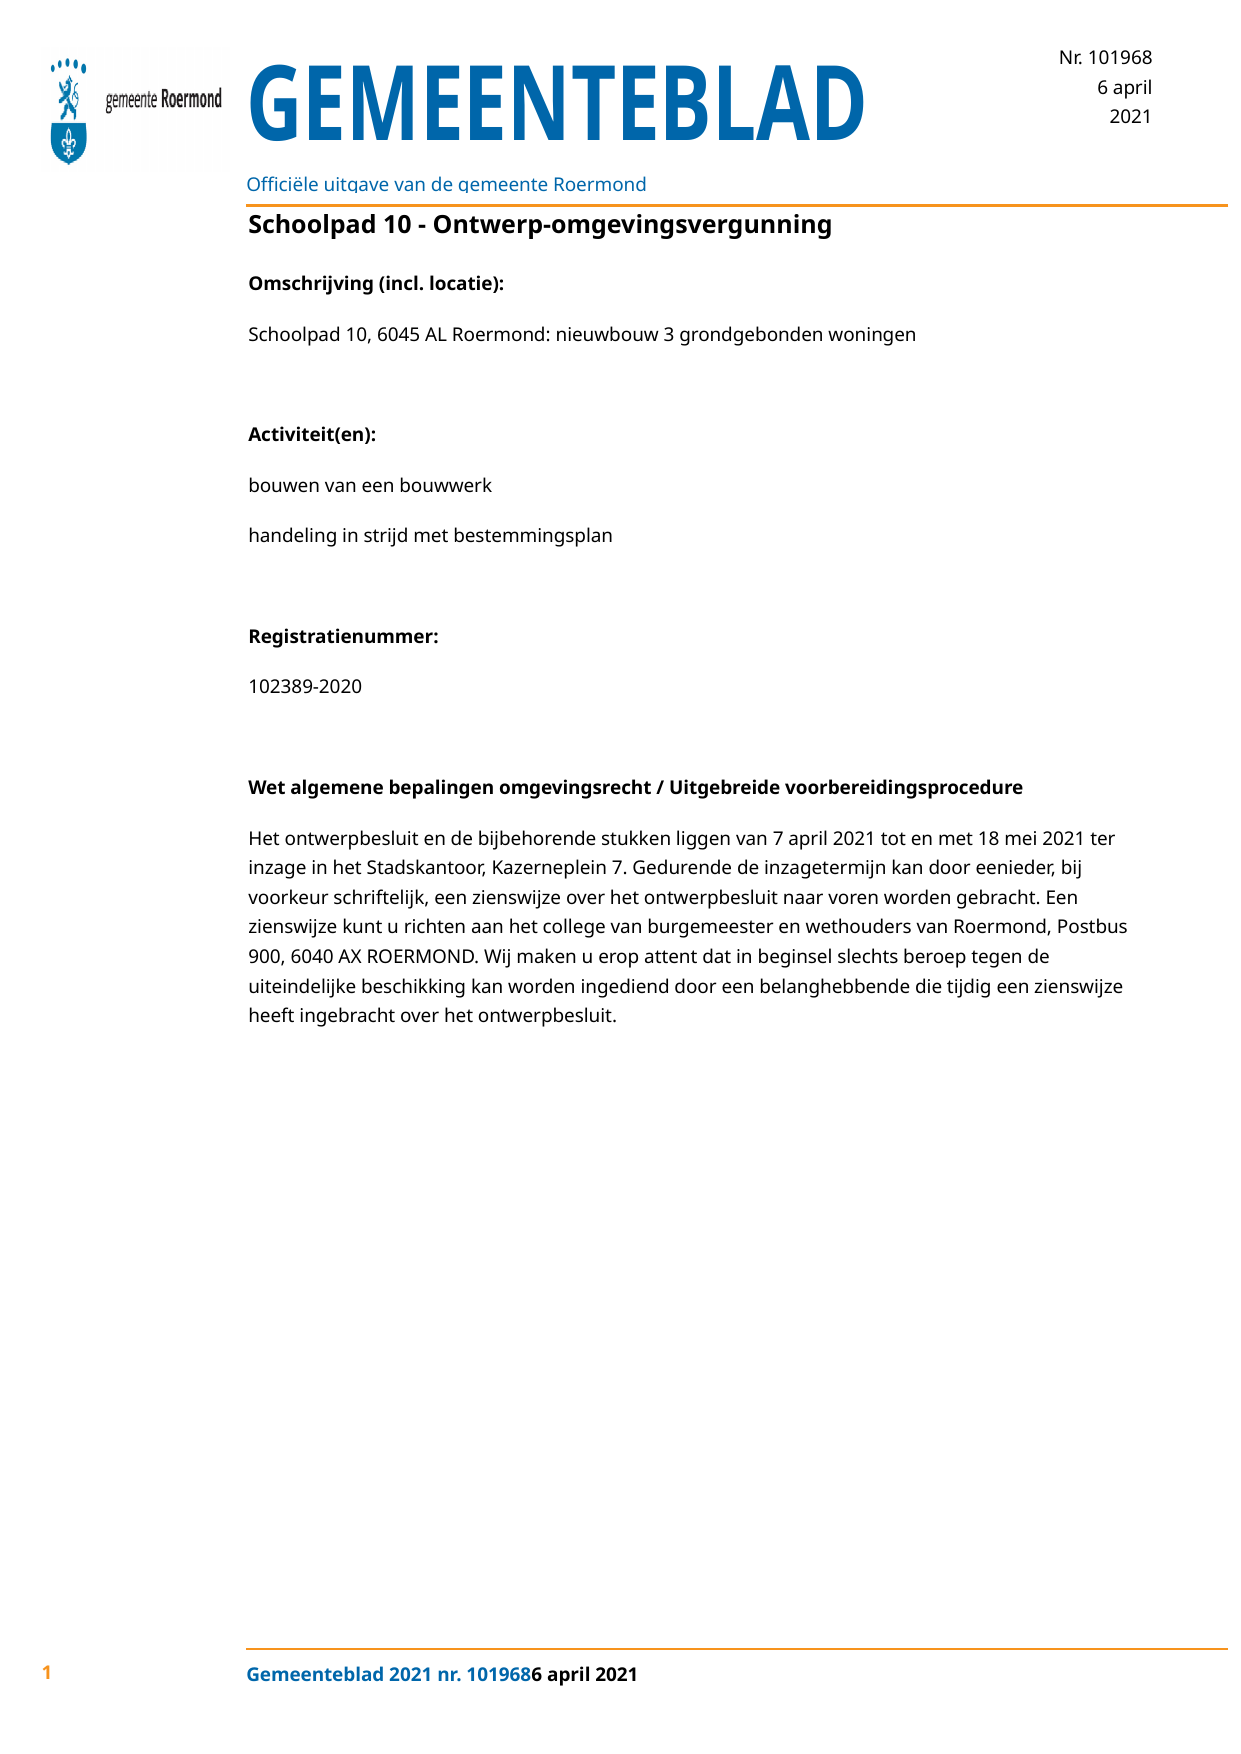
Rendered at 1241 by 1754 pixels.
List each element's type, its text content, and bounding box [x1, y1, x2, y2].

text Schoolpad 10 - Ontwerp-omgevingsvergunning [248, 207, 1152, 241]
text Omschrijving (incl. locatie): [248, 270, 1152, 296]
text Schoolpad 10, 6045 AL Roermond: nieuwbouw 3 grondgebonden woningen [248, 321, 1152, 346]
text bouwen van een bouwwerk [248, 472, 1152, 498]
text Het ontwerpbesluit en de bijbehorende stukken liggen van 7 april 2021 tot en met 18 mei 2021 ter inzage in het Stadskantoor, Kazerneplein 7. Gedurende de inzagetermijn kan door eenieder, bij voorkeur schriftelijk, een zienswijze over het ontwerpbesluit naar voren worden gebracht. Een zienswijze kunt u richten aan het college van burgemeester en wethouders van Roermond, Postbus 900, 6040 AX ROERMOND. Wij maken u erop attent dat in beginsel slechts beroep tegen de uiteindelijke beschikking kan worden ingediend door een belanghebbende die tijdig een zienswijze heeft ingebracht over het ontwerpbesluit. [248, 825, 1152, 1028]
picture [41, 47, 231, 172]
text 102389-2020 [248, 674, 1152, 699]
text handeling in strijd met bestemmingsplan [248, 522, 1152, 548]
text Registratienummer: [248, 623, 1152, 649]
text Wet algemene bepalingen omgevingsrecht / Uitgebreide voorbereidingsprocedure [248, 774, 1152, 800]
text Activiteit(en): [248, 422, 1152, 447]
